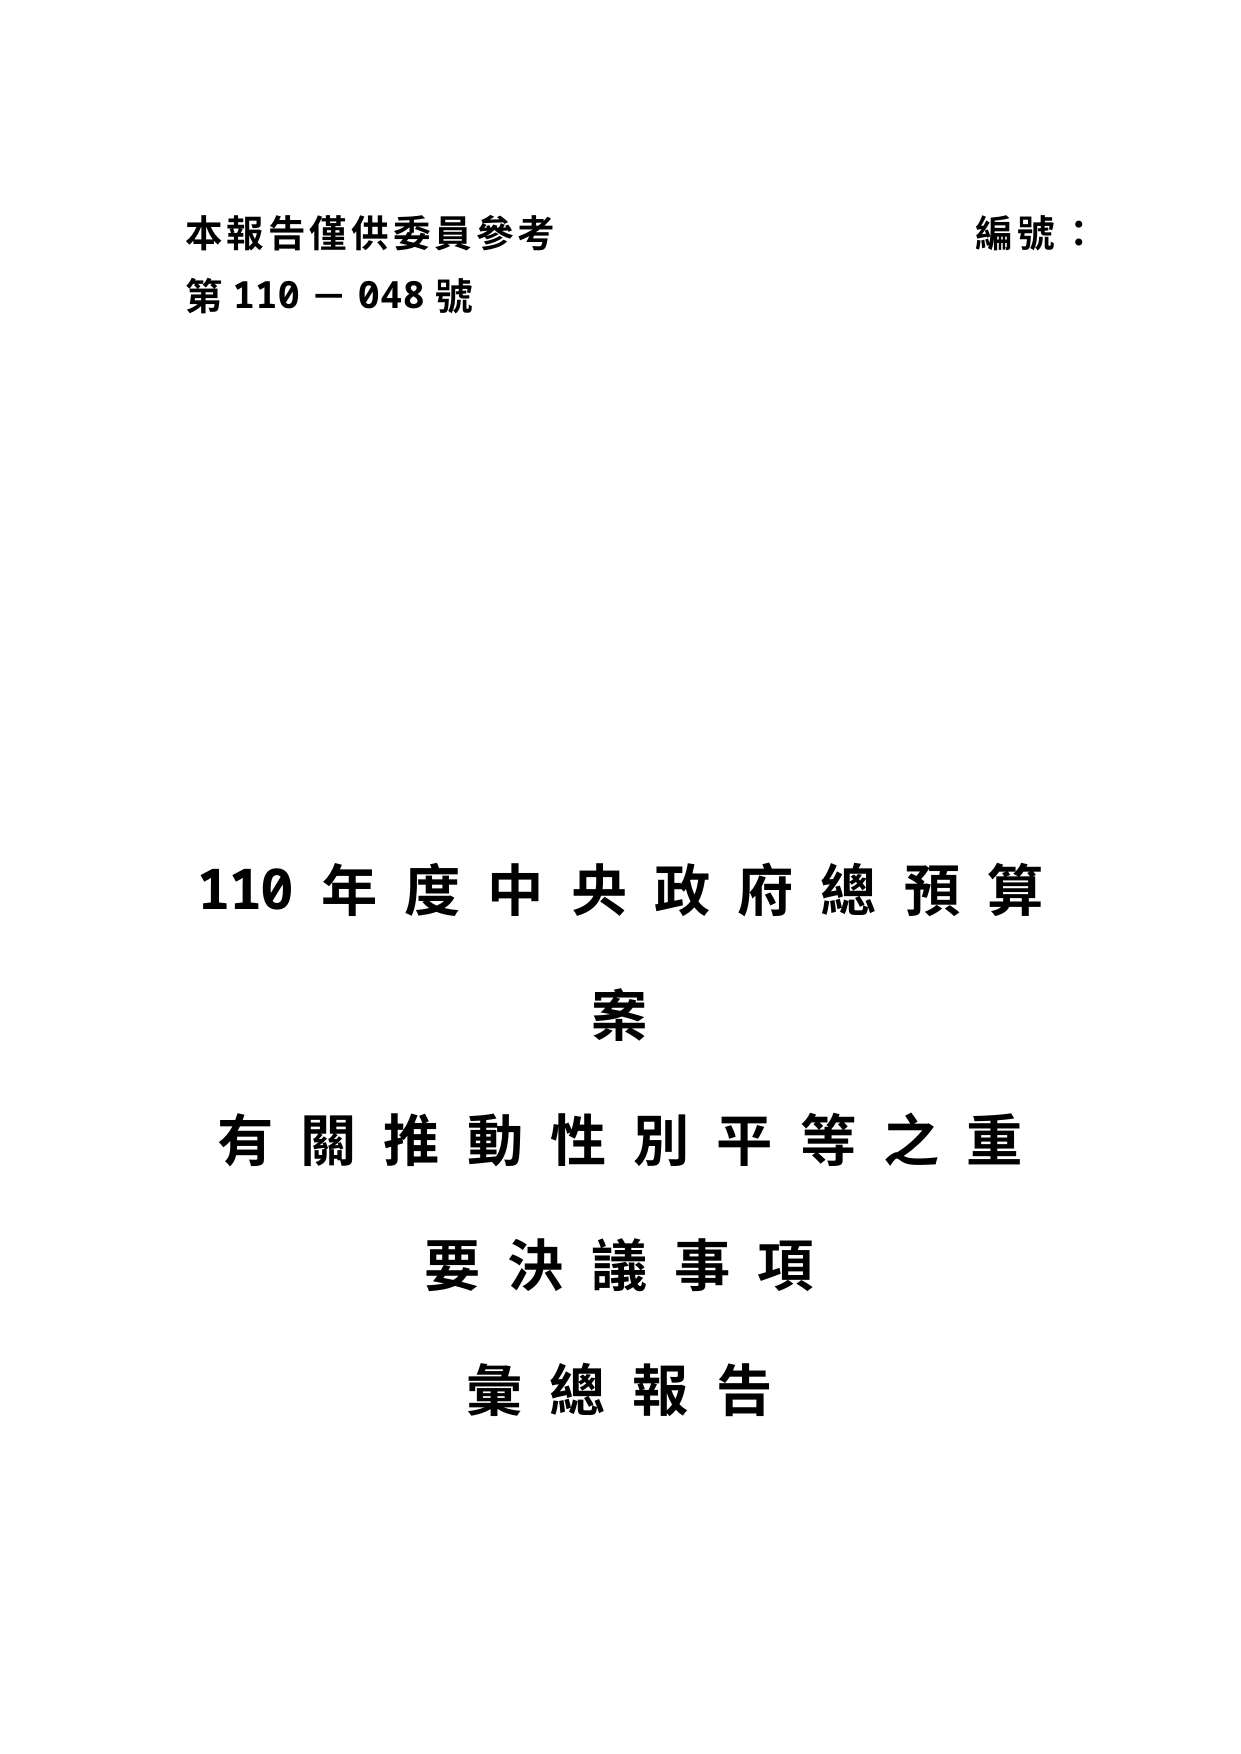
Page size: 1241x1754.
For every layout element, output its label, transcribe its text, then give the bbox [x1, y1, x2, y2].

text 本報告僅供委員參考 編號：第110－048號 [183, 189, 1058, 314]
text 110年度中央政府總預算案 [183, 814, 1058, 1064]
text 有關推動性別平等之重要決議事項 [183, 1064, 1058, 1314]
text 彙總報告 [183, 1314, 1058, 1439]
